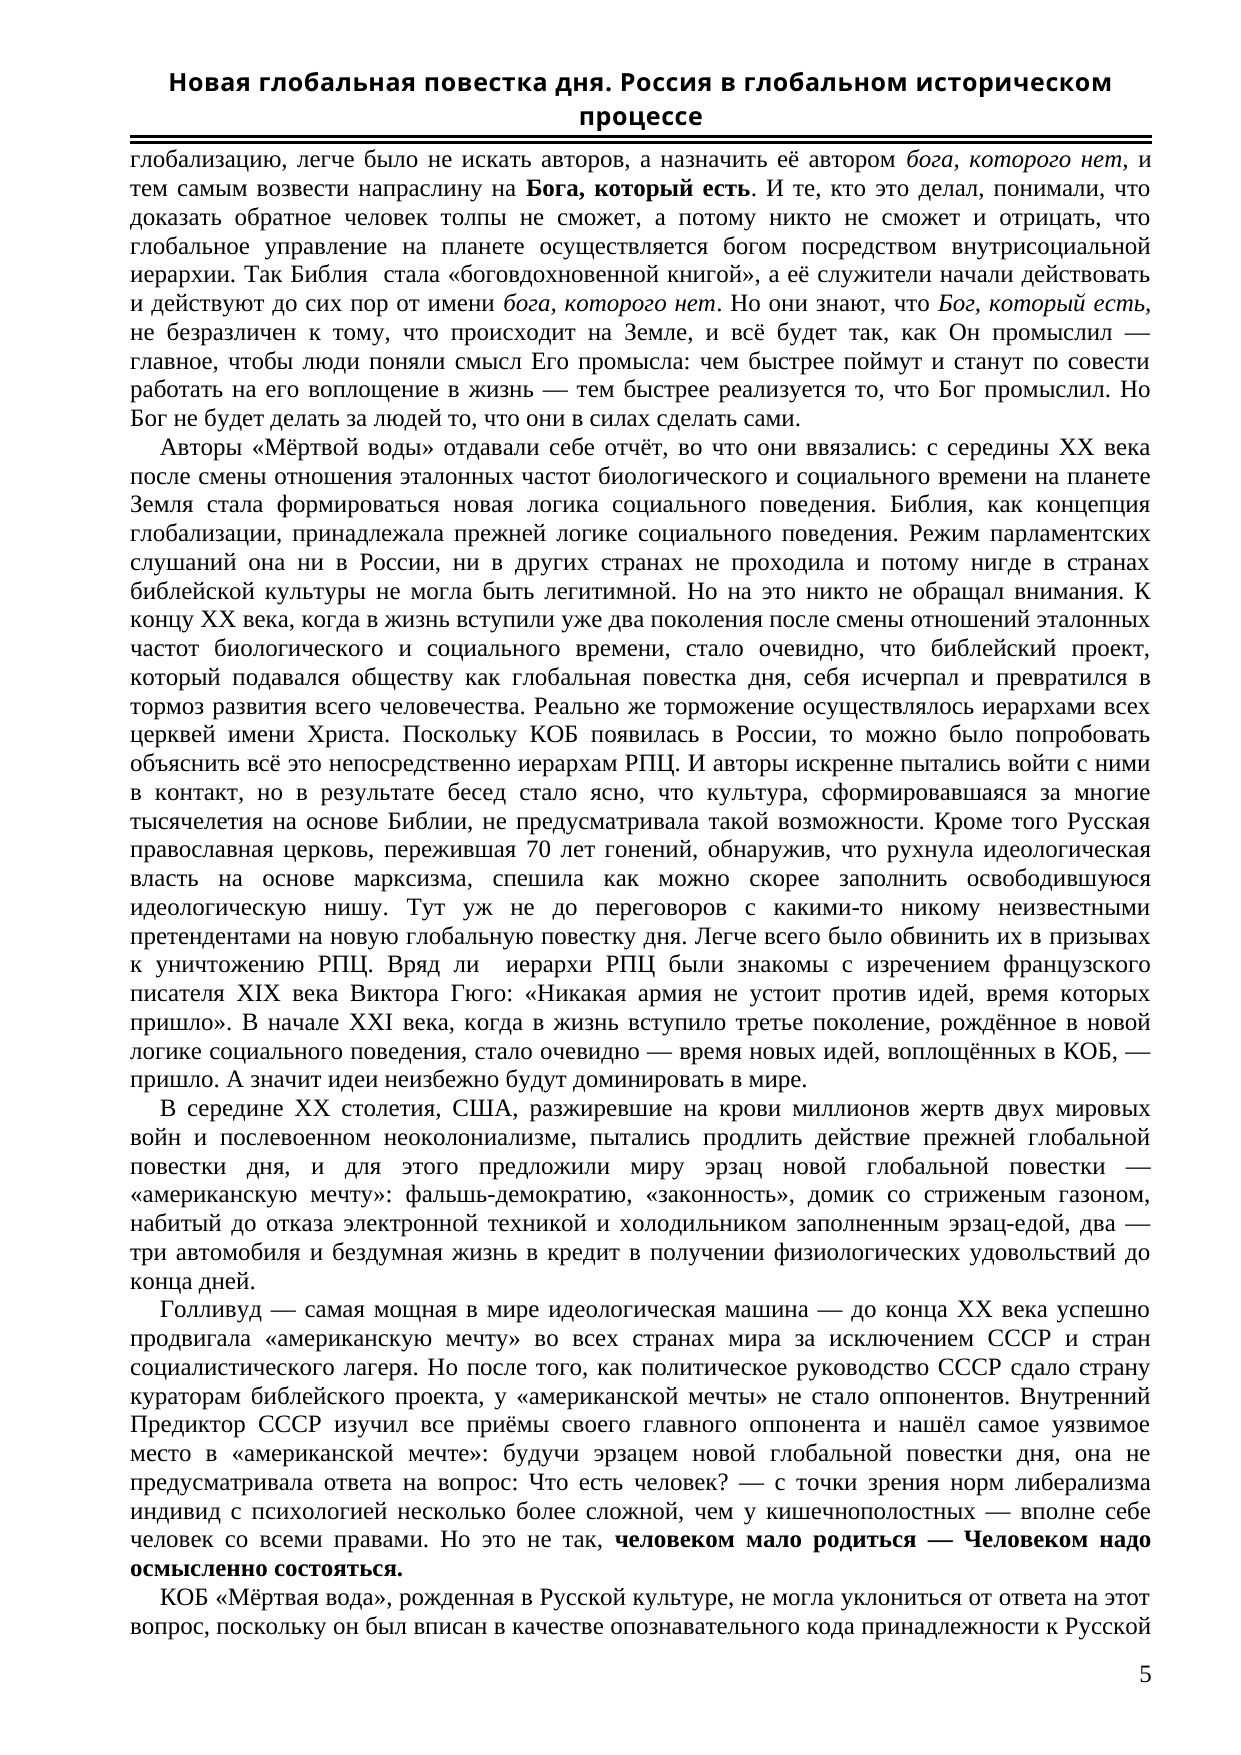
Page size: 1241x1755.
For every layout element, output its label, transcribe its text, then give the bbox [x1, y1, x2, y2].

text В середине ХХ столетия, США, разжиревшие на крови миллионов жертв двух мировых войн и послевоенном неоколониализме, пытались продлить действие прежней глобальной повестки дня, и для этого предложили миру эрзац новой глобальной повестки — «американскую мечту»: фальшь-демократию, «законность», домик со стриженым газоном, набитый до отказа электронной техникой и холодильником заполненным эрзац-едой, два — три автомобиля и бездумная жизнь в кредит в получении физиологических удовольствий до конца дней. [130, 1093, 1152, 1294]
text КОБ «Мёртвая вода», рожденная в Русской культуре, не могла уклониться от ответа на этот вопрос, поскольку он был вписан в качестве опознавательного кода принадлежности к Русской [130, 1582, 1152, 1639]
text Голливуд — самая мощная в мире идеологическая машина — до конца ХХ века успешно продвигала «американскую мечту» во всех странах мира за исключением СССР и стран социалистического лагеря. Но после того, как политическое руководство СССР сдало страну кураторам библейского проекта, у «американской мечты» не стало оппонентов. Внутренний Предиктор СССР изучил все приёмы своего главного оппонента и нашёл самое уязвимое место в «американской мечте»: будучи эрзацем новой глобальной повестки дня, она не предусматривала ответа на вопрос: Что есть человек? — с точки зрения норм либерализма индивид с психологией несколько более сложной, чем у кишечнополостных — вполне себе человек со всеми правами. Но это не так, человеком мало родиться — Человеком надо осмысленно состояться. [130, 1294, 1152, 1582]
text глобализацию, легче было не искать авторов, а назначить её автором бога, которого нет, и тем самым возвести напраслину на Бога, который есть. И те, кто это делал, понимали, что доказать обратное человек толпы не сможет, а потому никто не сможет и отрицать, что глобальное управление на планете осуществляется богом посредством внутрисоциальной иерархии. Так Библия стала «боговдохновенной книгой», а её служители начали действовать и действуют до сих пор от имени бога, которого нет. Но они знают, что Бог, который есть, не безразличен к тому, что происходит на Земле, и всё будет так, как Он промыслил — главное, чтобы люди поняли смысл Его промысла: чем быстрее поймут и станут по совести работать на его воплощение в жизнь — тем быстрее реализуется то, что Бог промыслил. Но Бог не будет делать за людей то, что они в силах сделать сами. [130, 144, 1152, 432]
text Авторы «Мёртвой воды» отдавали себе отчёт, во что они ввязались: с середины ХХ века после смены отношения эталонных частот биологического и социального времени на планете Земля стала формироваться новая логика социального поведения. Библия, как концепция глобализации, принадлежала прежней логике социального поведения. Режим парламентских слушаний она ни в России, ни в других странах не проходила и потому нигде в странах библейской культуры не могла быть легитимной. Но на это никто не обращал внимания. К концу ХХ века, когда в жизнь вступили уже два поколения после смены отношений эталонных частот биологического и социального времени, стало очевидно, что библейский проект, который подавался обществу как глобальная повестка дня, себя исчерпал и превратился в тормоз развития всего человечества. Реально же торможение осуществлялось иерархами всех церквей имени Христа. Поскольку КОБ появилась в России, то можно было попробовать объяснить всё это непосредственно иерархам РПЦ. И авторы искренне пытались войти с ними в контакт, но в результате бесед стало ясно, что культура, сформировавшаяся за многие тысячелетия на основе Библии, не предусматривала такой возможности. Кроме того Русская православная церковь, пережившая 70 лет гонений, обнаружив, что рухнула идеологическая власть на основе марксизма, спешила как можно скорее заполнить освободившуюся идеологическую нишу. Тут уж не до переговоров с какими-то никому неизвестными претендентами на новую глобальную повестку дня. Легче всего было обвинить их в призывах к уничтожению РПЦ. Вряд ли иерархи РПЦ были знакомы с изречением французского писателя XIX века Виктора Гюго: «Никакая армия не устоит против идей, время которых пришло». В начале XXI века, когда в жизнь вступило третье поколение, рождённое в новой логике социального поведения, стало очевидно — время новых идей, воплощённых в КОБ, — пришло. А значит идеи неизбежно будут доминировать в мире. [130, 432, 1152, 1093]
